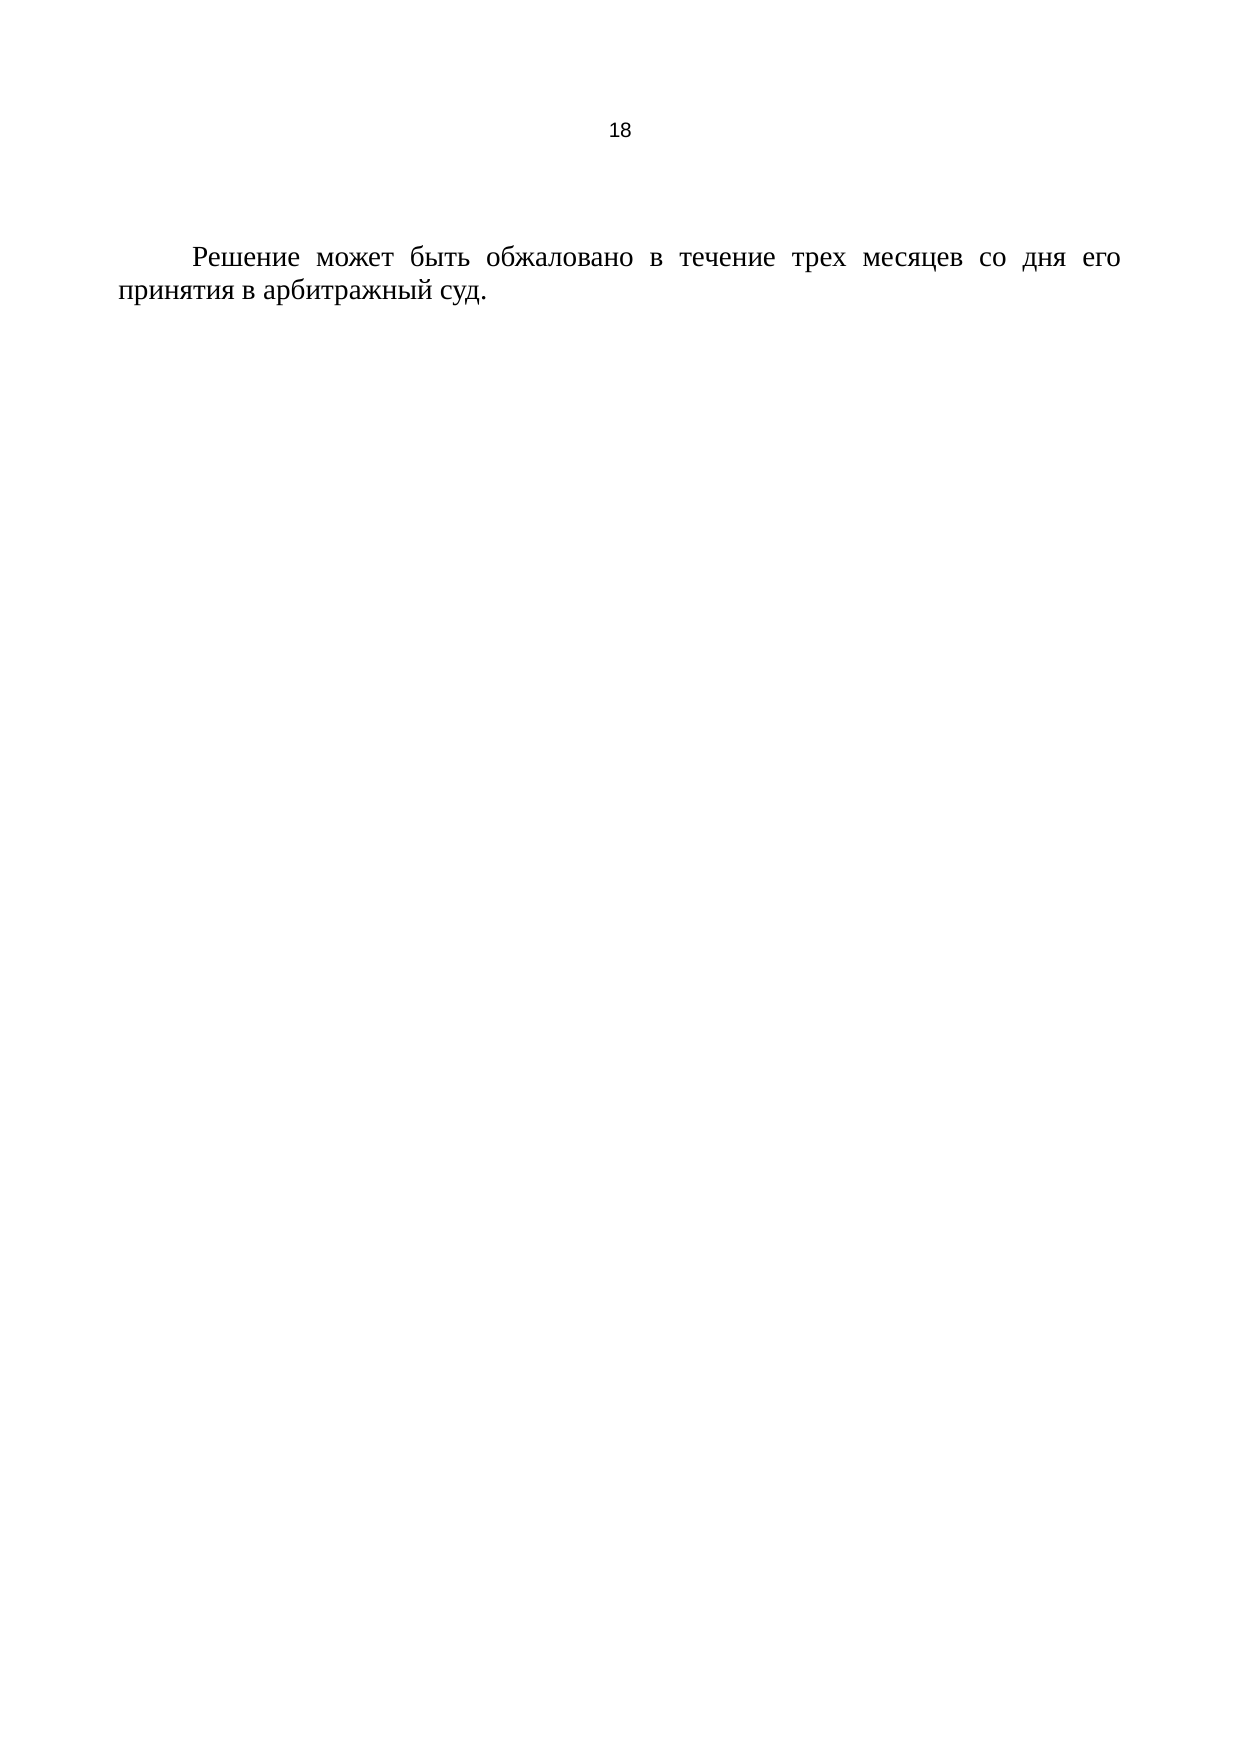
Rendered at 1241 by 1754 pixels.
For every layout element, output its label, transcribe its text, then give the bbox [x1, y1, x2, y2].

text Решение может быть обжаловано в течение трех месяцев со дня его принятия в арбитражный суд. [118, 239, 1122, 306]
